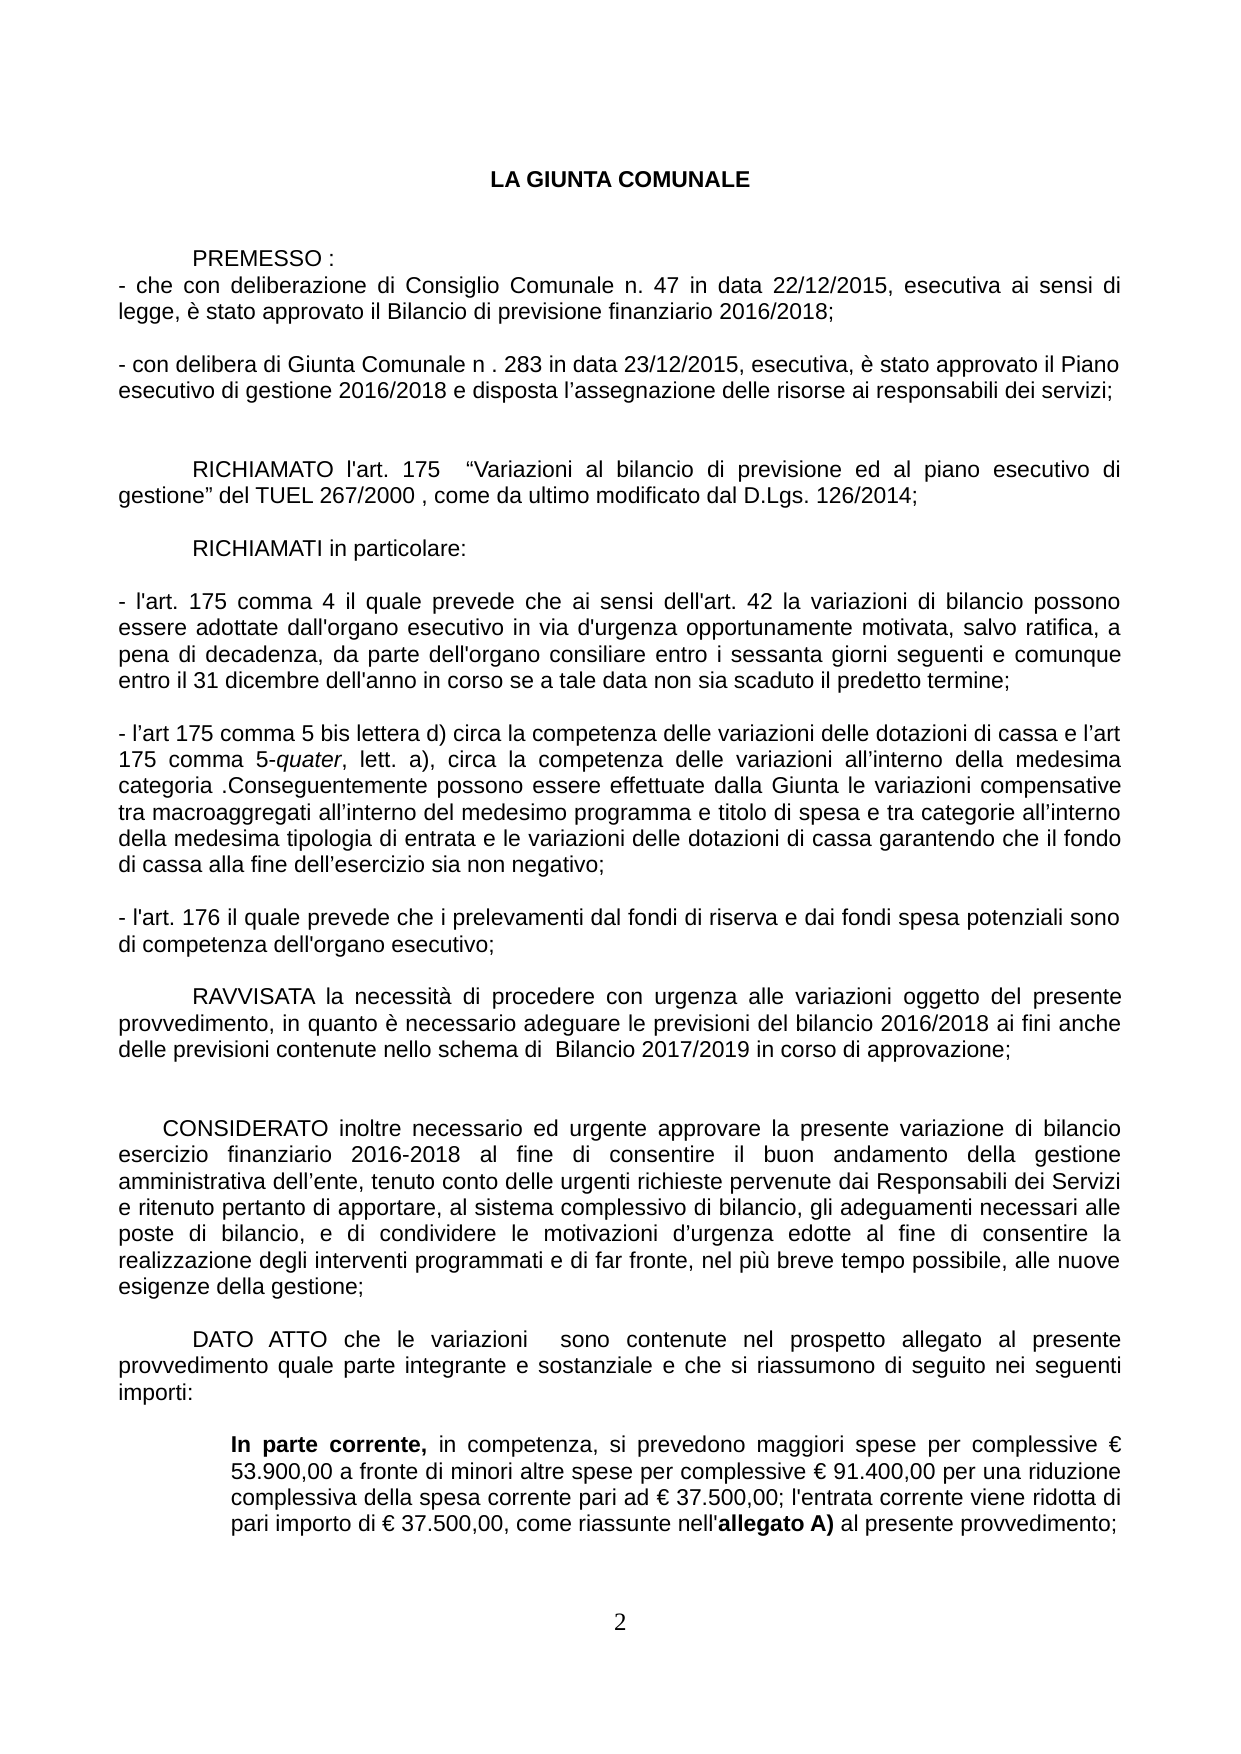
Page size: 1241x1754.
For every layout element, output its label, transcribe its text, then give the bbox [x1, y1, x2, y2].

text DATO ATTO che le variazioni sono contenute nel prospetto allegato al presente provvedimento quale parte integrante e sostanziale e che si riassumono di seguito nei seguenti importi: [118, 1326, 1122, 1405]
list In parte corrente, in competenza, si prevedono maggiori spese per complessive € 53.900,00 a fronte di minori altre spese per complessive € 91.400,00 per una riduzione complessiva della spesa corrente pari ad € 37.500,00; l'entrata corrente viene ridotta di pari importo di € 37.500,00, come riassunte nell'allegato A) al presente provvedimento; [193, 1431, 1122, 1537]
text - con delibera di Giunta Comunale n . 283 in data 23/12/2015, esecutiva, è stato approvato il Piano [118, 351, 1122, 377]
text - l'art. 176 il quale prevede che i prelevamenti dal fondi di riserva e dai fondi spesa potenziali sono di competenza dell'organo esecutivo; [118, 904, 1122, 957]
text LA GIUNTA COMUNALE [118, 166, 1122, 193]
text RICHIAMATO l'art. 175 “Variazioni al bilancio di previsione ed al piano esecutivo di gestione” del TUEL 267/2000 , come da ultimo modificato dal D.Lgs. 126/2014; [118, 456, 1122, 509]
text esecutivo di gestione 2016/2018 e disposta l’assegnazione delle risorse ai responsabili dei servizi; [118, 377, 1122, 403]
text - l'art. 175 comma 4 il quale prevede che ai sensi dell'art. 42 la variazioni di bilancio possono essere adottate dall'organo esecutivo in via d'urgenza opportunamente motivata, salvo ratifica, a pena di decadenza, da parte dell'organo consiliare entro i sessanta giorni seguenti e comunque entro il 31 dicembre dell'anno in corso se a tale data non sia scaduto il predetto termine; [118, 588, 1122, 693]
text RAVVISATA la necessità di procedere con urgenza alle variazioni oggetto del presente provvedimento, in quanto è necessario adeguare le previsioni del bilancio 2016/2018 ai fini anche delle previsioni contenute nello schema di Bilancio 2017/2019 in corso di approvazione; [118, 983, 1122, 1062]
text - che con deliberazione di Consiglio Comunale n. 47 in data 22/12/2015, esecutiva ai sensi di legge, è stato approvato il Bilancio di previsione finanziario 2016/2018; [118, 272, 1122, 324]
text PREMESSO : [118, 245, 1122, 272]
text CONSIDERATO inoltre necessario ed urgente approvare la presente variazione di bilancio esercizio finanziario 2016-2018 al fine di consentire il buon andamento della gestione amministrativa dell’ente, tenuto conto delle urgenti richieste pervenute dai Responsabili dei Servizi e ritenuto pertanto di apportare, al sistema complessivo di bilancio, gli adeguamenti necessari alle poste di bilancio, e di condividere le motivazioni d’urgenza edotte al fine di consentire la realizzazione degli interventi programmati e di far fronte, nel più breve tempo possibile, alle nuove esigenze della gestione; [118, 1115, 1122, 1299]
text - l’art 175 comma 5 bis lettera d) circa la competenza delle variazioni delle dotazioni di cassa e l’art 175 comma 5-quater, lett. a), circa la competenza delle variazioni all’interno della medesima categoria .Conseguentemente possono essere effettuate dalla Giunta le variazioni compensative tra macroaggregati all’interno del medesimo programma e titolo di spesa e tra categorie all’interno della medesima tipologia di entrata e le variazioni delle dotazioni di cassa garantendo che il fondo di cassa alla fine dell’esercizio sia non negativo; [118, 720, 1122, 878]
text RICHIAMATI in particolare: [118, 535, 1122, 562]
